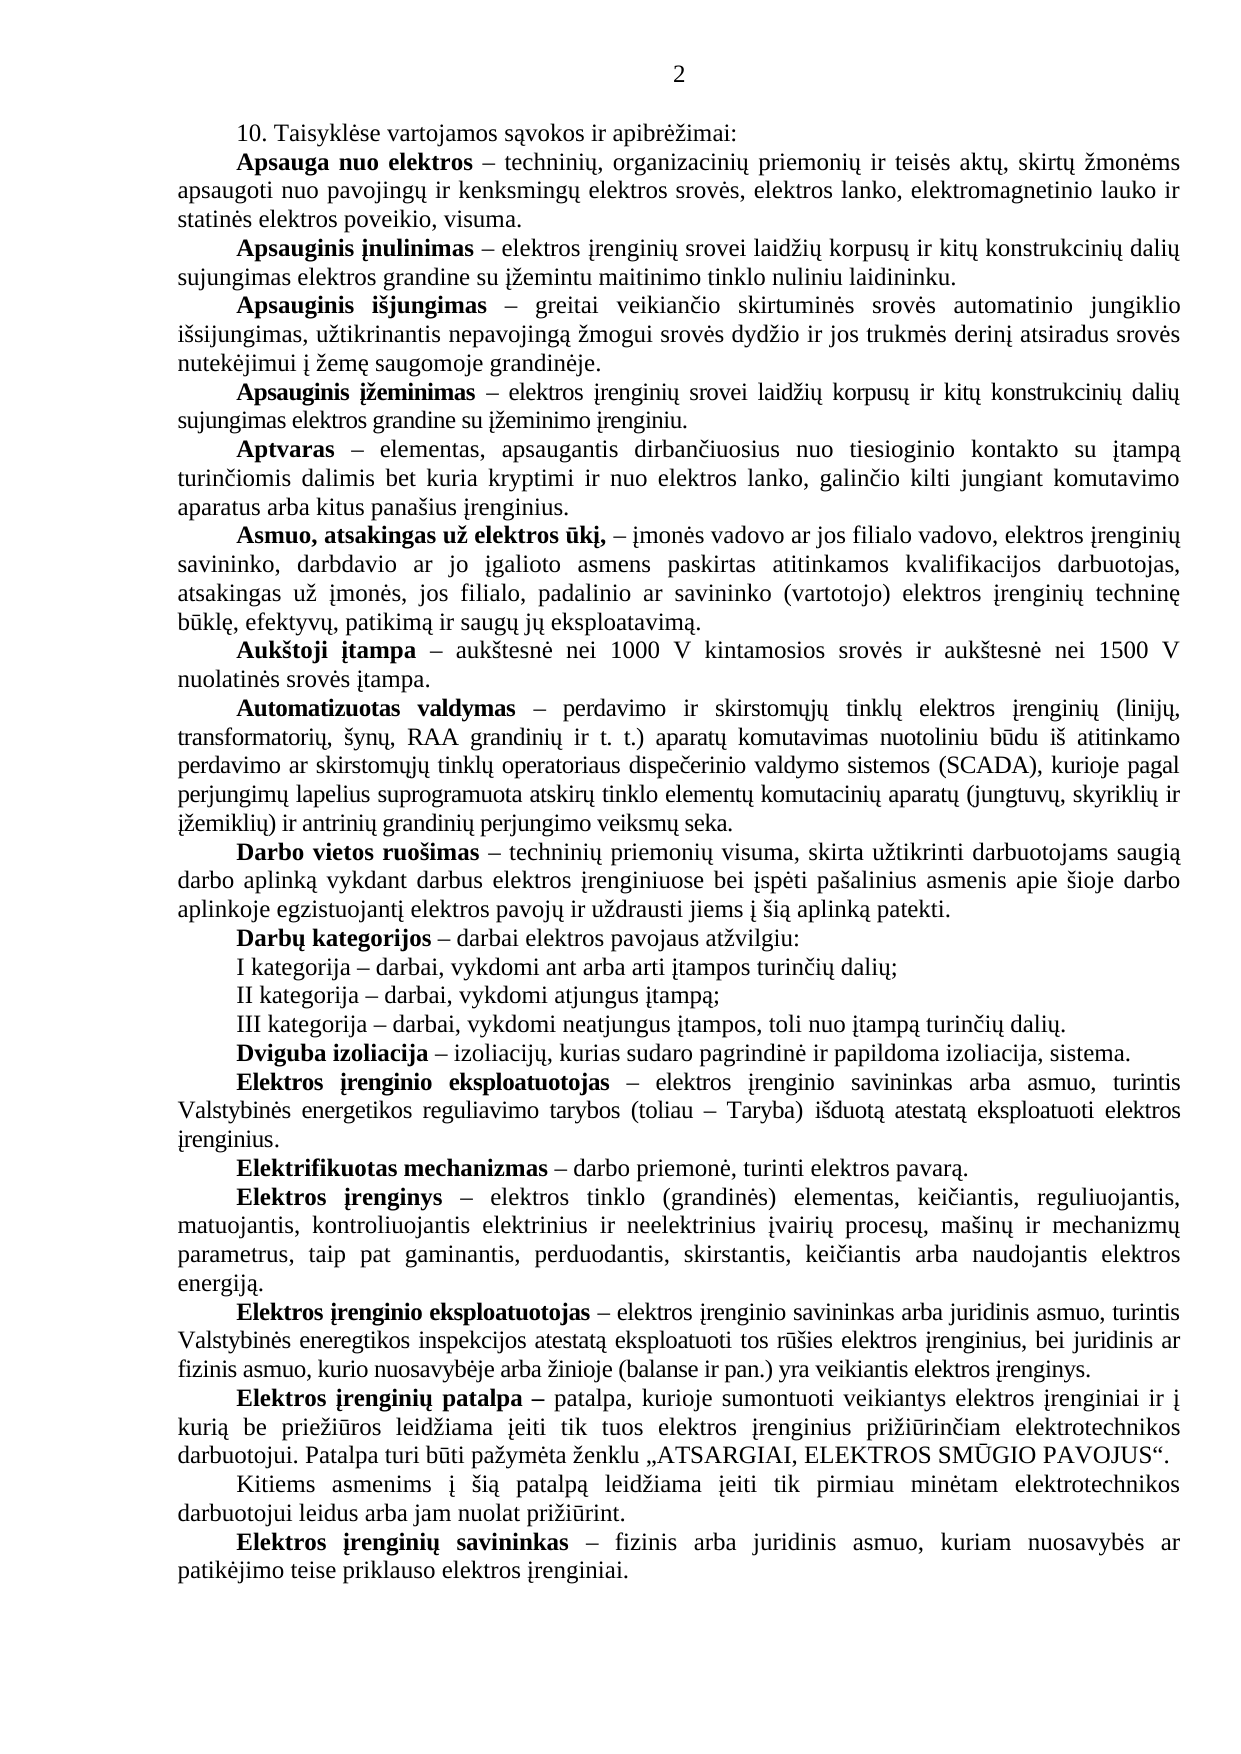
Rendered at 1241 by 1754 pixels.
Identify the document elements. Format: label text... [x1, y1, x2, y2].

text Apsauga nuo elektros – techninių, organizacinių priemonių ir teisės aktų, skirtų žmonėms apsaugoti nuo pavojingų ir kenksmingų elektros srovės, elektros lanko, elektromagnetinio lauko ir statinės elektros poveikio, visuma. [177, 147, 1181, 233]
text Dviguba izoliacija – izoliacijų, kurias sudaro pagrindinė ir papildoma izoliacija, sistema. [177, 1038, 1181, 1067]
text Elektros įrenginys – elektros tinklo (grandinės) elementas, keičiantis, reguliuojantis, matuojantis, kontroliuojantis elektrinius ir neelektrinius įvairių procesų, mašinų ir mechanizmų parametrus, taip pat gaminantis, perduodantis, skirstantis, keičiantis arba naudojantis elektros energiją. [177, 1182, 1181, 1297]
text Aukštoji įtampa – aukštesnė nei 1000 V kintamosios srovės ir aukštesnė nei 1500 V nuolatinės srovės įtampa. [177, 636, 1181, 693]
text Elektrifikuotas mechanizmas – darbo priemonė, turinti elektros pavarą. [177, 1153, 1181, 1182]
text 10. Taisyklėse vartojamos sąvokos ir apibrėžimai: [177, 118, 1181, 147]
text Elektros įrenginių savininkas – fizinis arba juridinis asmuo, kuriam nuosavybės ar patikėjimo teise priklauso elektros įrenginiai. [177, 1527, 1181, 1584]
text II kategorija – darbai, vykdomi atjungus įtampą; [177, 981, 1181, 1009]
text Asmuo, atsakingas už elektros ūkį, – įmonės vadovo ar jos filialo vadovo, elektros įrenginių savininko, darbdavio ar jo įgalioto asmens paskirtas atitinkamos kvalifikacijos darbuotojas, atsakingas už įmonės, jos filialo, padalinio ar savininko (vartotojo) elektros įrenginių techninę būklę, efektyvų, patikimą ir saugų jų eksploatavimą. [177, 521, 1181, 636]
text Aptvaras – elementas, apsaugantis dirbančiuosius nuo tiesioginio kontakto su įtampą turinčiomis dalimis bet kuria kryptimi ir nuo elektros lanko, galinčio kilti jungiant komutavimo aparatus arba kitus panašius įrenginius. [177, 434, 1181, 521]
text Elektros įrenginio eksploatuotojas – elektros įrenginio savininkas arba asmuo, turintis Valstybinės energetikos reguliavimo tarybos (toliau – Taryba) išduotą atestatą eksploatuoti elektros įrenginius. [177, 1067, 1181, 1153]
text Automatizuotas valdymas – perdavimo ir skirstomųjų tinklų elektros įrenginių (linijų, transformatorių, šynų, RAA grandinių ir t. t.) aparatų komutavimas nuotoliniu būdu iš atitinkamo perdavimo ar skirstomųjų tinklų operatoriaus dispečerinio valdymo sistemos (SCADA), kurioje pagal perjungimų lapelius suprogramuota atskirų tinklo elementų komutacinių aparatų (jungtuvų, skyriklių ir įžemiklių) ir antrinių grandinių perjungimo veiksmų seka. [177, 693, 1181, 837]
text Darbų kategorijos – darbai elektros pavojaus atžvilgiu: [177, 923, 1181, 952]
text Apsauginis įnulinimas – elektros įrenginių srovei laidžių korpusų ir kitų konstrukcinių dalių sujungimas elektros grandine su įžemintu maitinimo tinklo nuliniu laidininku. [177, 233, 1181, 291]
text III kategorija – darbai, vykdomi neatjungus įtampos, toli nuo įtampą turinčių dalių. [177, 1009, 1181, 1038]
text Apsauginis išjungimas – greitai veikiančio skirtuminės srovės automatinio jungiklio išsijungimas, užtikrinantis nepavojingą žmogui srovės dydžio ir jos trukmės derinį atsiradus srovės nutekėjimui į žemę saugomoje grandinėje. [177, 291, 1181, 377]
text Kitiems asmenims į šią patalpą leidžiama įeiti tik pirmiau minėtam elektrotechnikos darbuotojui leidus arba jam nuolat prižiūrint. [177, 1469, 1181, 1527]
text I kategorija – darbai, vykdomi ant arba arti įtampos turinčių dalių; [177, 952, 1181, 981]
text Elektros įrenginių patalpa – patalpa, kurioje sumontuoti veikiantys elektros įrenginiai ir į kurią be priežiūros leidžiama įeiti tik tuos elektros įrenginius prižiūrinčiam elektrotechnikos darbuotojui. Patalpa turi būti pažymėta ženklu „ATSARGIAI, ELEKTROS SMŪGIO PAVOJUS“. [177, 1383, 1181, 1469]
text Elektros įrenginio eksploatuotojas – elektros įrenginio savininkas arba juridinis asmuo, turintis Valstybinės eneregtikos inspekcijos atestatą eksploatuoti tos rūšies elektros įrenginius, bei juridinis ar fizinis asmuo, kurio nuosavybėje arba žinioje (balanse ir pan.) yra veikiantis elektros įrenginys. [177, 1297, 1181, 1383]
text Darbo vietos ruošimas – techninių priemonių visuma, skirta užtikrinti darbuotojams saugią darbo aplinką vykdant darbus elektros įrenginiuose bei įspėti pašalinius asmenis apie šioje darbo aplinkoje egzistuojantį elektros pavojų ir uždrausti jiems į šią aplinką patekti. [177, 837, 1181, 923]
text Apsauginis įžeminimas – elektros įrenginių srovei laidžių korpusų ir kitų konstrukcinių dalių sujungimas elektros grandine su įžeminimo įrenginiu. [177, 377, 1181, 434]
